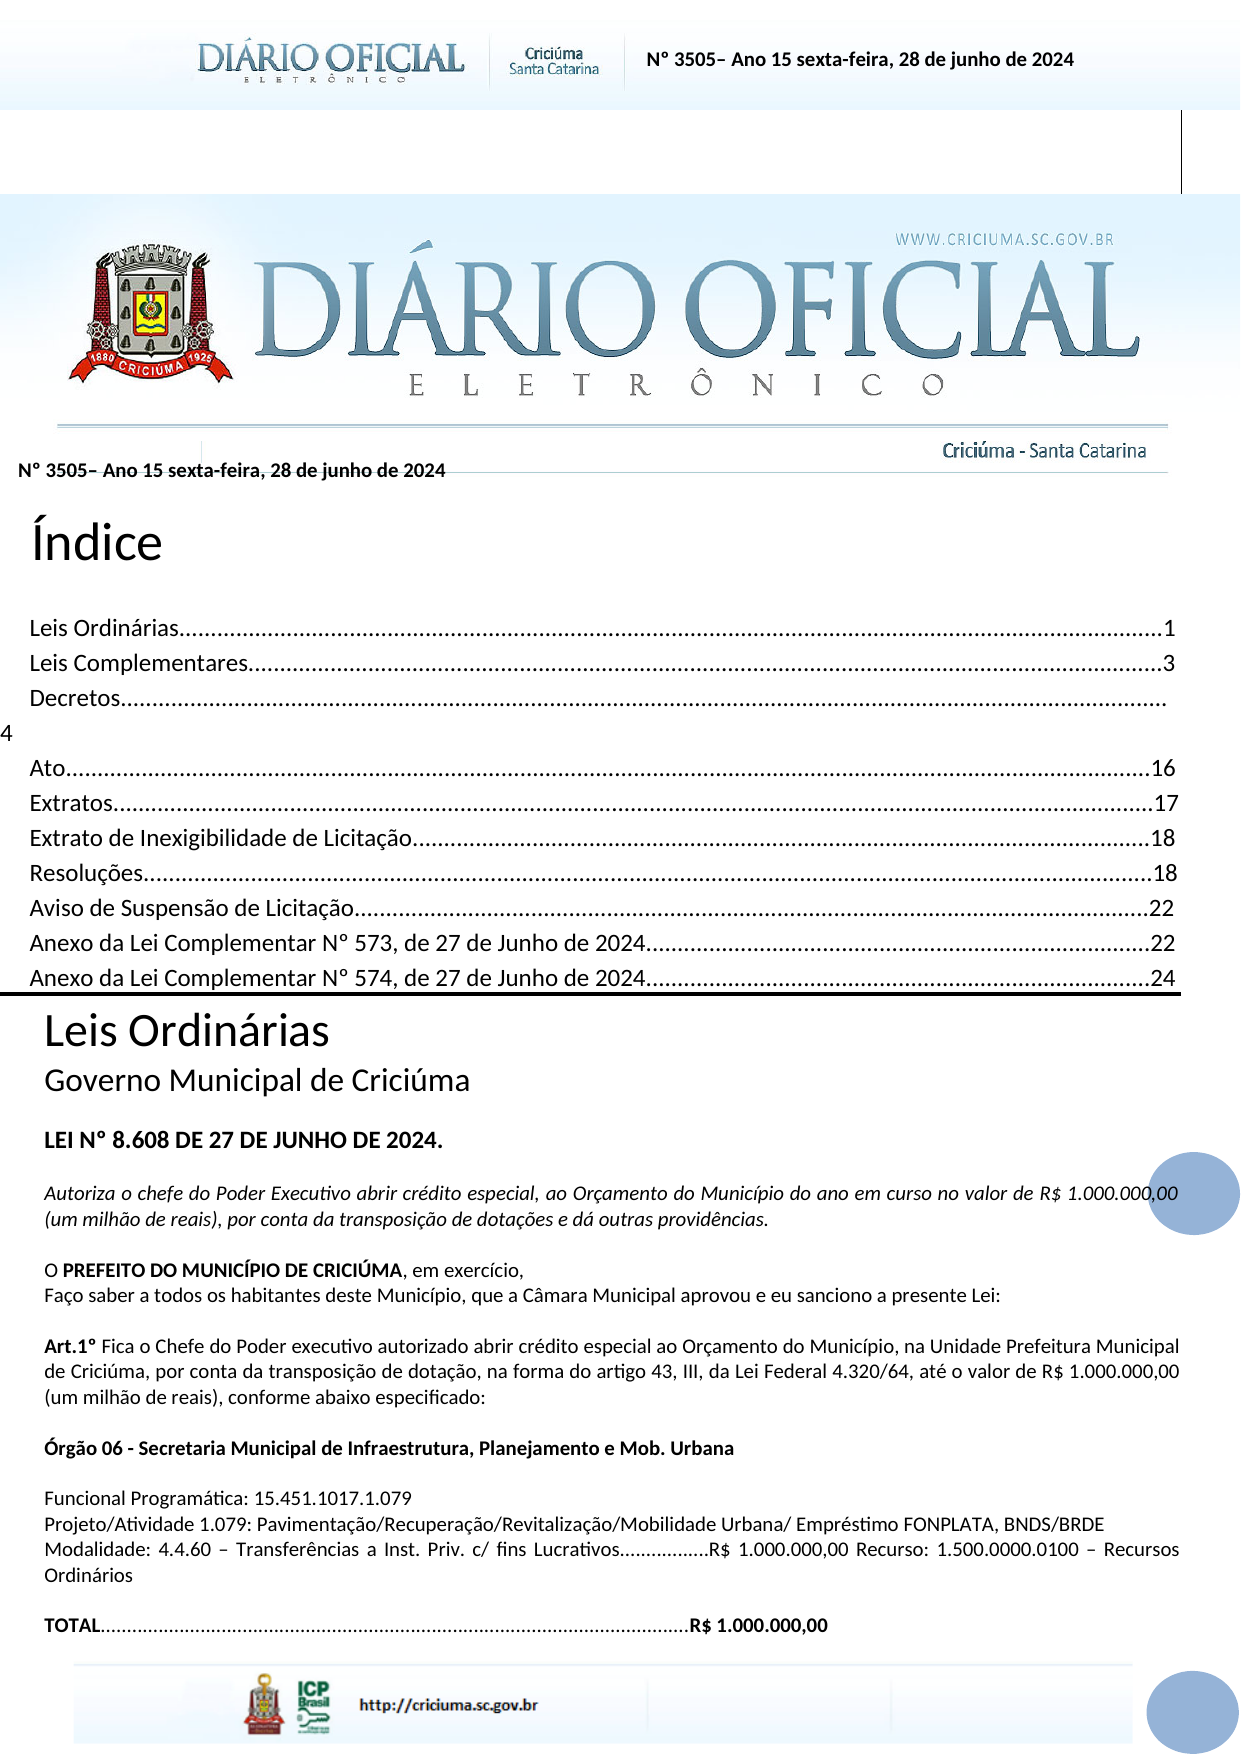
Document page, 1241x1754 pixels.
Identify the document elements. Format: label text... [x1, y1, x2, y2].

text Anexo da Lei Complementar Nº 574, de 27 de Junho de 2024................................................................................24 [0, 962, 1181, 992]
text Projeto/Atividade 1.079: Pavimentação/Recuperação/Revitalização/Mobilidade Urbana/ Empréstimo FONPLATA, BNDS/BRDE [44, 1511, 1181, 1536]
text Órgão 06 - Secretaria Municipal de Infraestrutura, Planejamento e Mob. Urbana [44, 1435, 1181, 1460]
text Extratos.....................................................................................................................................................................17 [0, 787, 1181, 817]
text Resoluções................................................................................................................................................................18 [0, 857, 1181, 887]
text Modalidade: 4.4.60 – Transferências a Inst. Priv. c/ fins Lucrativos.................R$ 1.000.000,00 Recurso: 1.500.0000.0100 – Recursos Ordinários [44, 1536, 1181, 1587]
text Decretos......................................................................................................................................................................4 [0, 682, 1181, 747]
text Leis Ordinárias [44, 1000, 1181, 1058]
text Ato............................................................................................................................................................................16 [0, 752, 1181, 782]
text Autoriza o chefe do Poder Executivo abrir crédito especial, ao Orçamento do Município do ano em curso no valor de R$ 1.000.000,00 (um milhão de reais), por conta da transposição de dotações e dá outras providências. [44, 1181, 1171, 1231]
text Extrato de Inexigibilidade de Licitação.....................................................................................................................18 [0, 822, 1181, 852]
text TOTAL................................................................................................................R$ 1.000.000,00 [44, 1613, 1181, 1638]
text Aviso de Suspensão de Licitação..............................................................................................................................22 [0, 892, 1181, 922]
text Leis Ordinárias............................................................................................................................................................1 [0, 612, 1181, 642]
text Faço saber a todos os habitantes deste Município, que a Câmara Municipal aprovou e eu sanciono a presente Lei: [44, 1282, 1181, 1308]
text Art.1º Fica o Chefe do Poder executivo autorizado abrir crédito especial ao Orçamento do Município, na Unidade Prefeitura Municipal de Criciúma, por conta da transposição de dotação, na forma do artigo 43, III, da Lei Federal 4.320/64, até o valor de R$ 1.000.000,00 (um milhão de reais), conforme abaixo especificado: [44, 1333, 1181, 1409]
text Leis Complementares.................................................................................................................................................3 [0, 647, 1181, 677]
text O PREFEITO DO MUNICÍPIO DE CRICIÚMA, em exercício, [44, 1257, 1181, 1282]
text Funcional Programática: 15.451.1017.1.079 [44, 1486, 1181, 1511]
text Governo Municipal de Criciúma [44, 1058, 1181, 1099]
text Anexo da Lei Complementar Nº 573, de 27 de Junho de 2024................................................................................22 [0, 927, 1181, 957]
text LEI Nº 8.608 DE 27 DE JUNHO DE 2024. [44, 1125, 1181, 1155]
